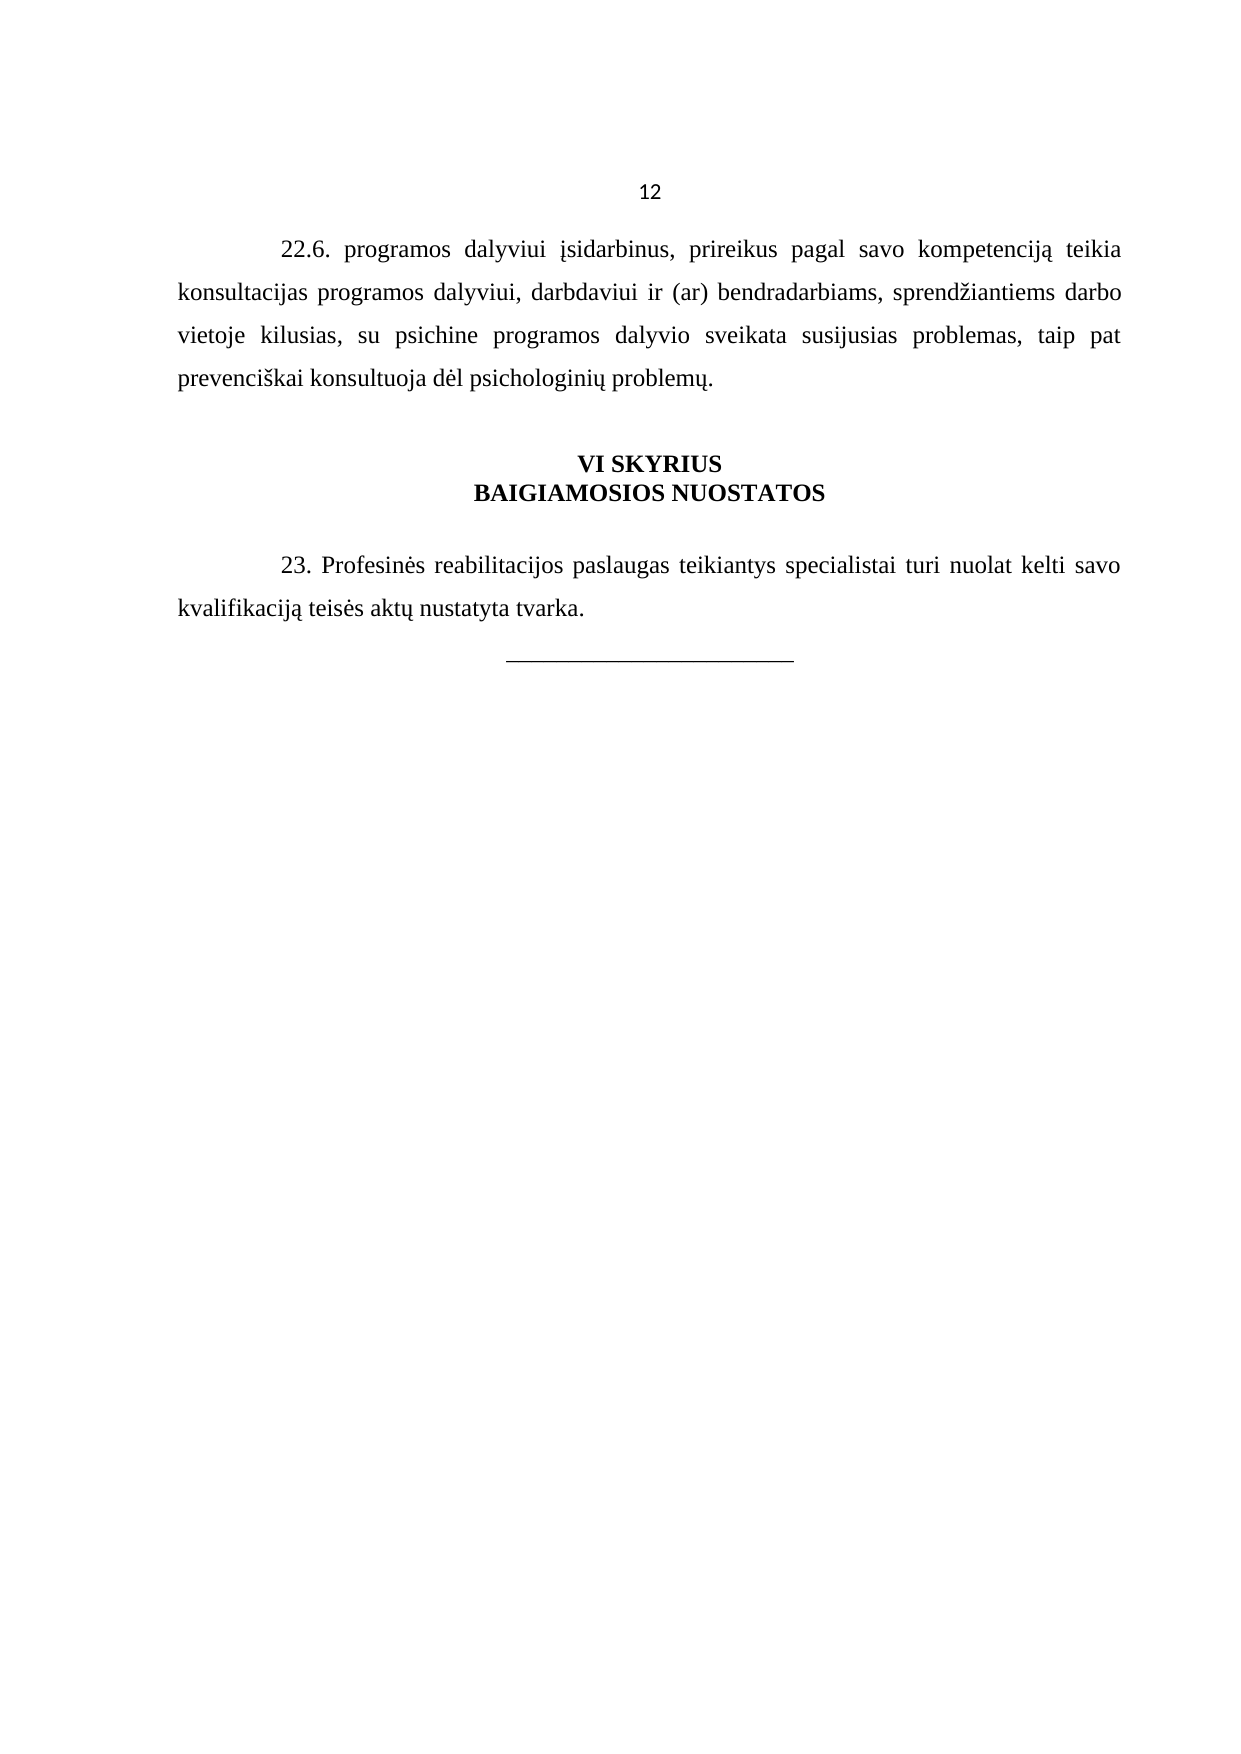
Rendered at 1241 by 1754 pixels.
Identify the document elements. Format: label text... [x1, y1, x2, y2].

text 22.6. programos dalyviui įsidarbinus, prireikus pagal savo kompetenciją teikia konsultacijas programos dalyviui, darbdaviui ir (ar) bendradarbiams, sprendžiantiems darbo vietoje kilusias, su psichine programos dalyvio sveikata susijusias problemas, taip pat prevenciškai konsultuoja dėl psichologinių problemų. [177, 234, 1122, 392]
text VI SKYRIUS [177, 449, 1122, 478]
text BAIGIAMOSIOS NUOSTATOS [177, 478, 1122, 507]
text 23. Profesinės reabilitacijos paslaugas teikiantys specialistai turi nuolat kelti savo kvalifikaciją teisės aktų nustatyta tvarka. [177, 550, 1122, 622]
text _______________________ [177, 636, 1122, 665]
